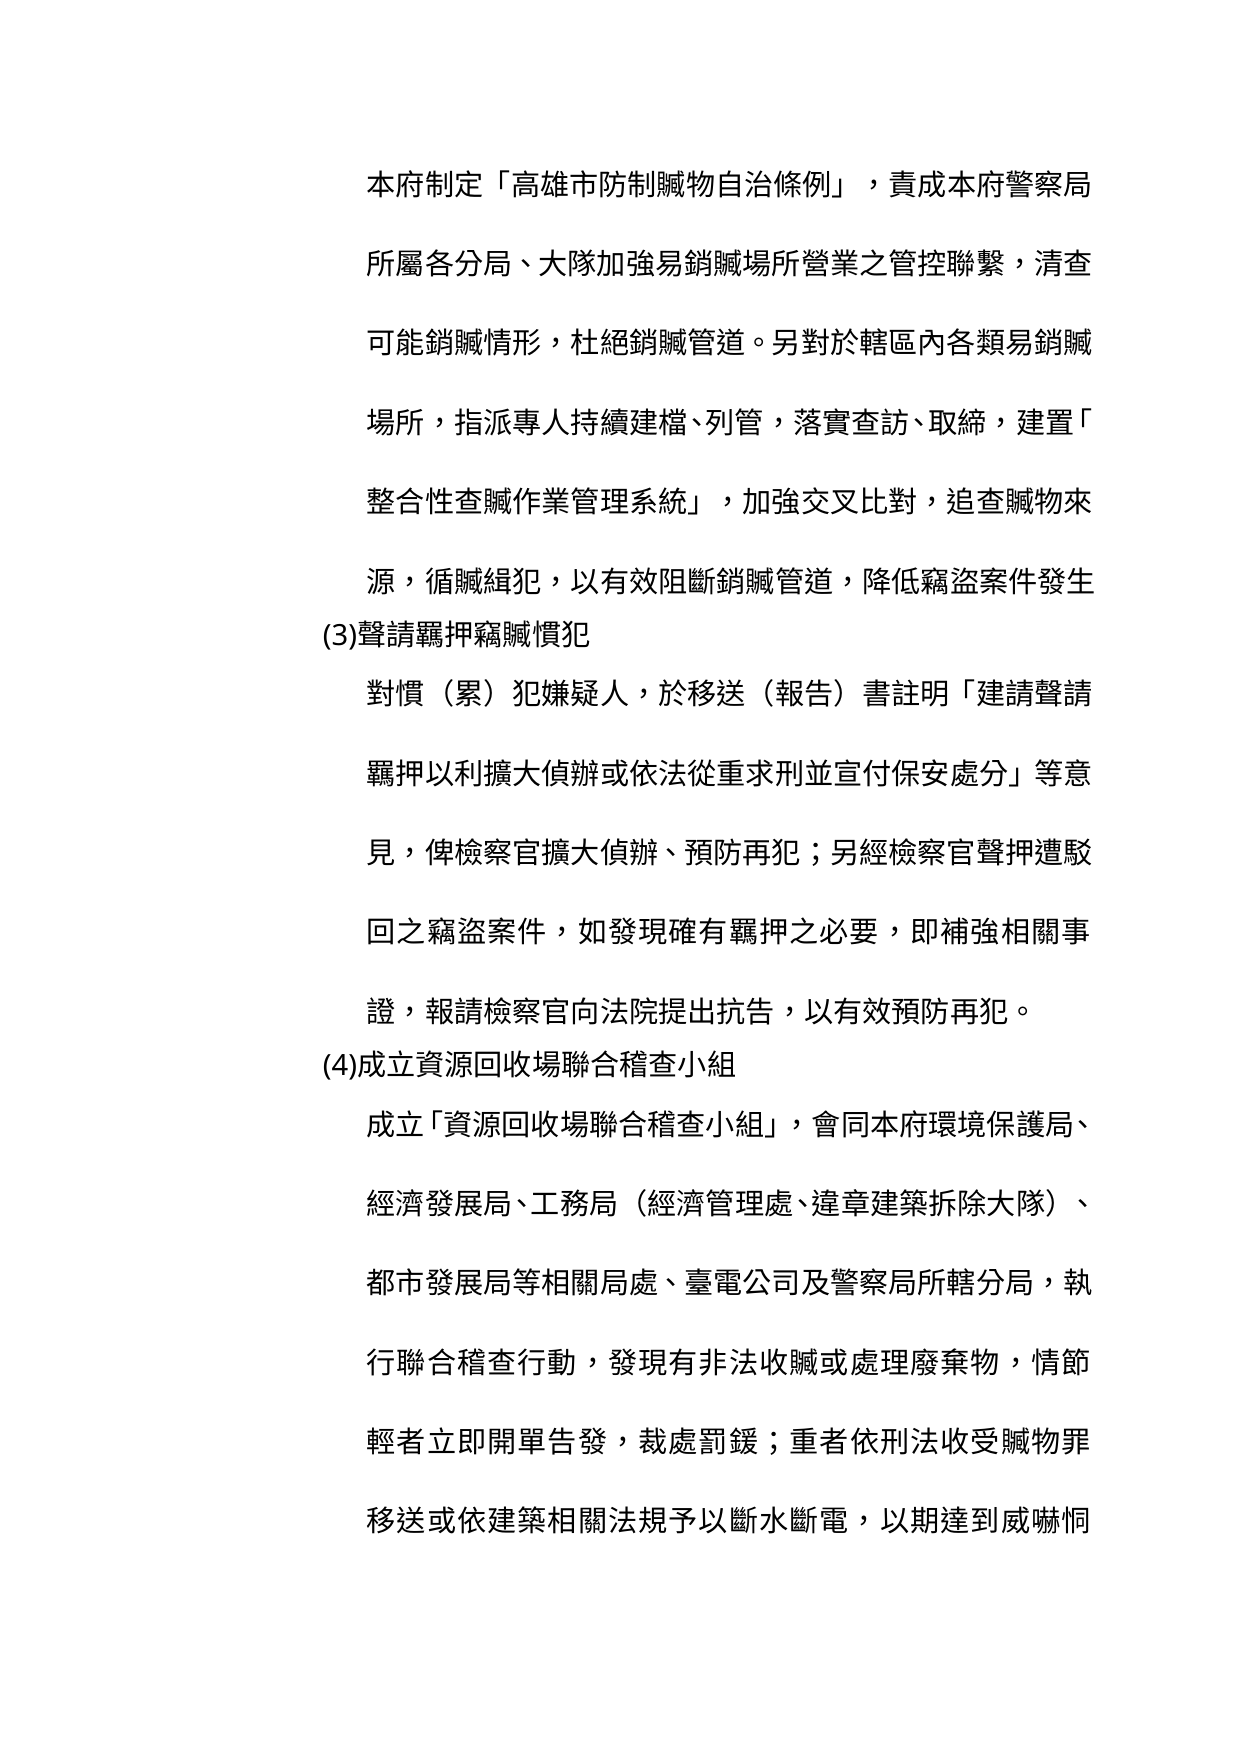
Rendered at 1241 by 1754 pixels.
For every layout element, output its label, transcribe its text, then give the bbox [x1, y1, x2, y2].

text 本府制定「高雄市防制贓物自治條例」，責成本府警察局所屬各分局、大隊加強易銷贓場所營業之管控聯繫，清查可能銷贓情形，杜絕銷贓管道。另對於轄區內各類易銷贓場所，指派專人持續建檔、列管，落實查訪、取締，建置「整合性查贓作業管理系統」，加強交叉比對，追查贓物來源，循贓緝犯，以有效阻斷銷贓管道，降低竊盜案件發生。 [366, 143, 1092, 619]
text (3)聲請羈押竊贓慣犯 [323, 619, 1092, 652]
text 對慣（累）犯嫌疑人，於移送（報告）書註明「建請聲請羈押以利擴大偵辦或依法從重求刑並宣付保安處分」等意見，俾檢察官擴大偵辦、預防再犯；另經檢察官聲押遭駁回之竊盜案件，如發現確有羈押之必要，即補強相關事證，報請檢察官向法院提出抗告，以有效預防再犯。 [366, 652, 1092, 1049]
text 成立「資源回收場聯合稽查小組」，會同本府環境保護局、經濟發展局、工務局（經濟管理處、違章建築拆除大隊）、都市發展局等相關局處、臺電公司及警察局所轄分局，執行聯合稽查行動，發現有非法收贓或處理廢棄物，情節輕者立即開單告發，裁處罰鍰；重者依刑法收受贓物罪移送或依建築相關法規予以斷水斷電，以期達到威嚇恫阻之效。 [366, 1082, 1092, 1559]
text (4)成立資源回收場聯合稽查小組 [323, 1049, 1092, 1082]
